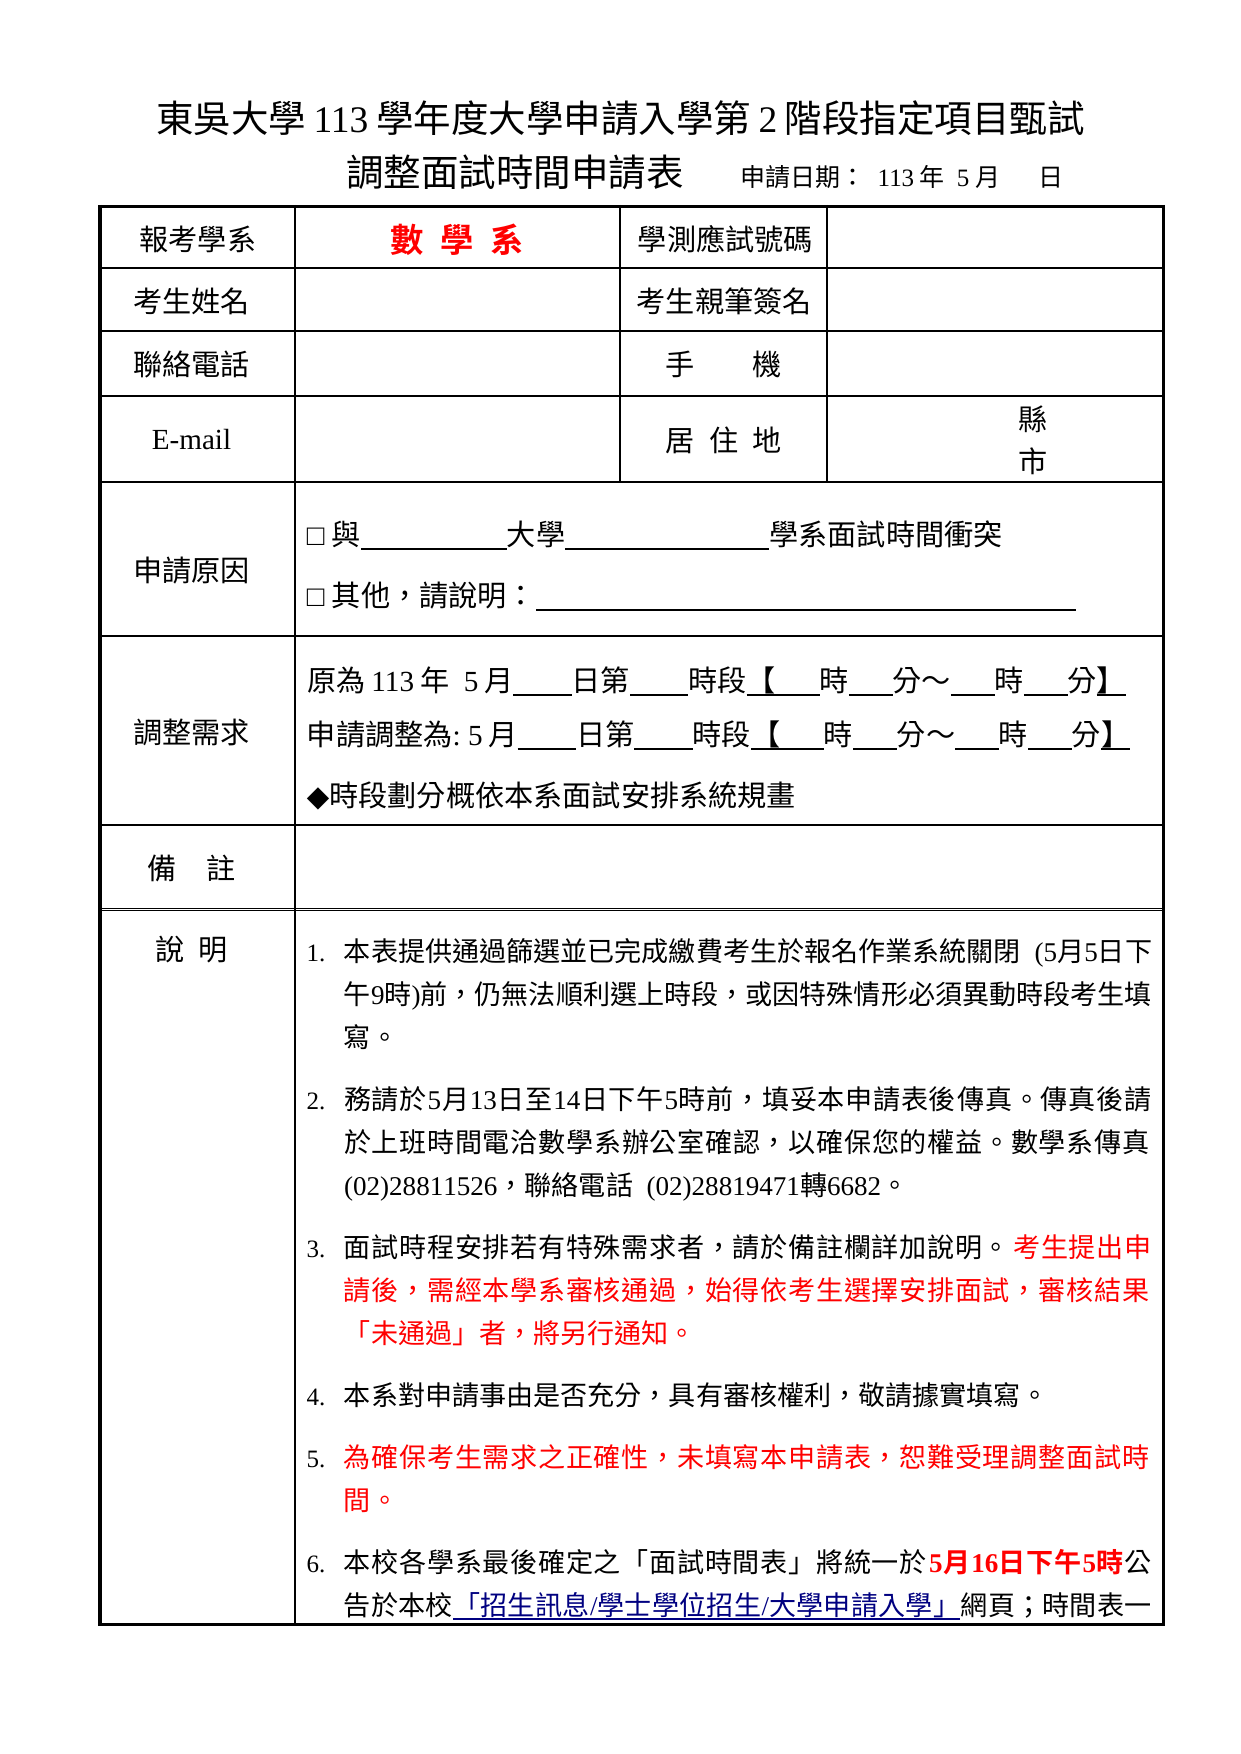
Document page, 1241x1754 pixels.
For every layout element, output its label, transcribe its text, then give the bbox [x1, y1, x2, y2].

table_header 數 學 系 [296, 208, 619, 267]
table_cell 申請原因 [102, 483, 294, 635]
table_cell [296, 332, 619, 394]
table_cell [296, 826, 1162, 908]
text 東吳大學113學年度大學申請入學第2階段指定項目甄試 [89, 89, 1152, 143]
table_cell □ 與 大學 學系面試時間衝突 □ 其他，請說明： [296, 483, 1162, 635]
table_cell 原為113年 5月 日第 時段【 時 分〜 時 分】 申請調整為: 5月 日第 時段【 時 分〜 時 分】 ◆時段劃分概依本系面試安排系統規畫 [296, 637, 1162, 824]
table_cell E-mail [102, 397, 294, 481]
table_cell 考生姓名 [102, 269, 294, 329]
table_cell [296, 397, 619, 481]
table_cell [828, 332, 1162, 394]
text 調整面試時間申請表 申請日期： 113年 5 月 日 [89, 143, 1152, 197]
table_cell 縣 市 [828, 397, 1162, 481]
table_cell [828, 269, 1162, 329]
table_cell 居 住 地 [621, 397, 826, 481]
table_cell 調整需求 [102, 637, 294, 824]
table_cell 本表提供通過篩選並已完成繳費考生於報名作業系統關閉 (5月5日下午9時)前，仍無法順利選上時段，或因特殊情形必須異動時段考生填寫。 務請於5月13日至14日下午5時前，填妥本申請表後傳真。傳真後請於上班時間電洽數學系辦公室確認，以確保您的權益。數學系傳真 (02)28811526，聯絡電話 (02)28819471轉6682。 面試時程安排若有特殊需求者，請於備註欄詳加說明。考生提出申請後，需經本學系審核通過，始得依考生選擇安排面試，審核結果「未通過」者，將另行通知。 本系對申請事由是否充分，具有審核權利，敬請據實填寫。 為確保考生需求之正確性，未填寫本申請表，恕難受理調整面試時間。 本校各學系最後確定之「面試時間表」將統一於5月16日下午5時公告於本校「招生訊息/學士學位招生/大學申請入學」網頁；時間表一 [296, 911, 1162, 1623]
table_cell 備 註 [102, 826, 294, 908]
table_cell [296, 269, 619, 329]
table_cell 說 明 [102, 911, 294, 1623]
table_cell 聯絡電話 [102, 332, 294, 394]
table_header 學測應試號碼 [621, 208, 826, 267]
table_header [828, 208, 1162, 267]
table_header 報考學系 [102, 208, 294, 267]
table_cell 考生親筆簽名 [621, 269, 826, 329]
table_cell 手 機 [621, 332, 826, 394]
